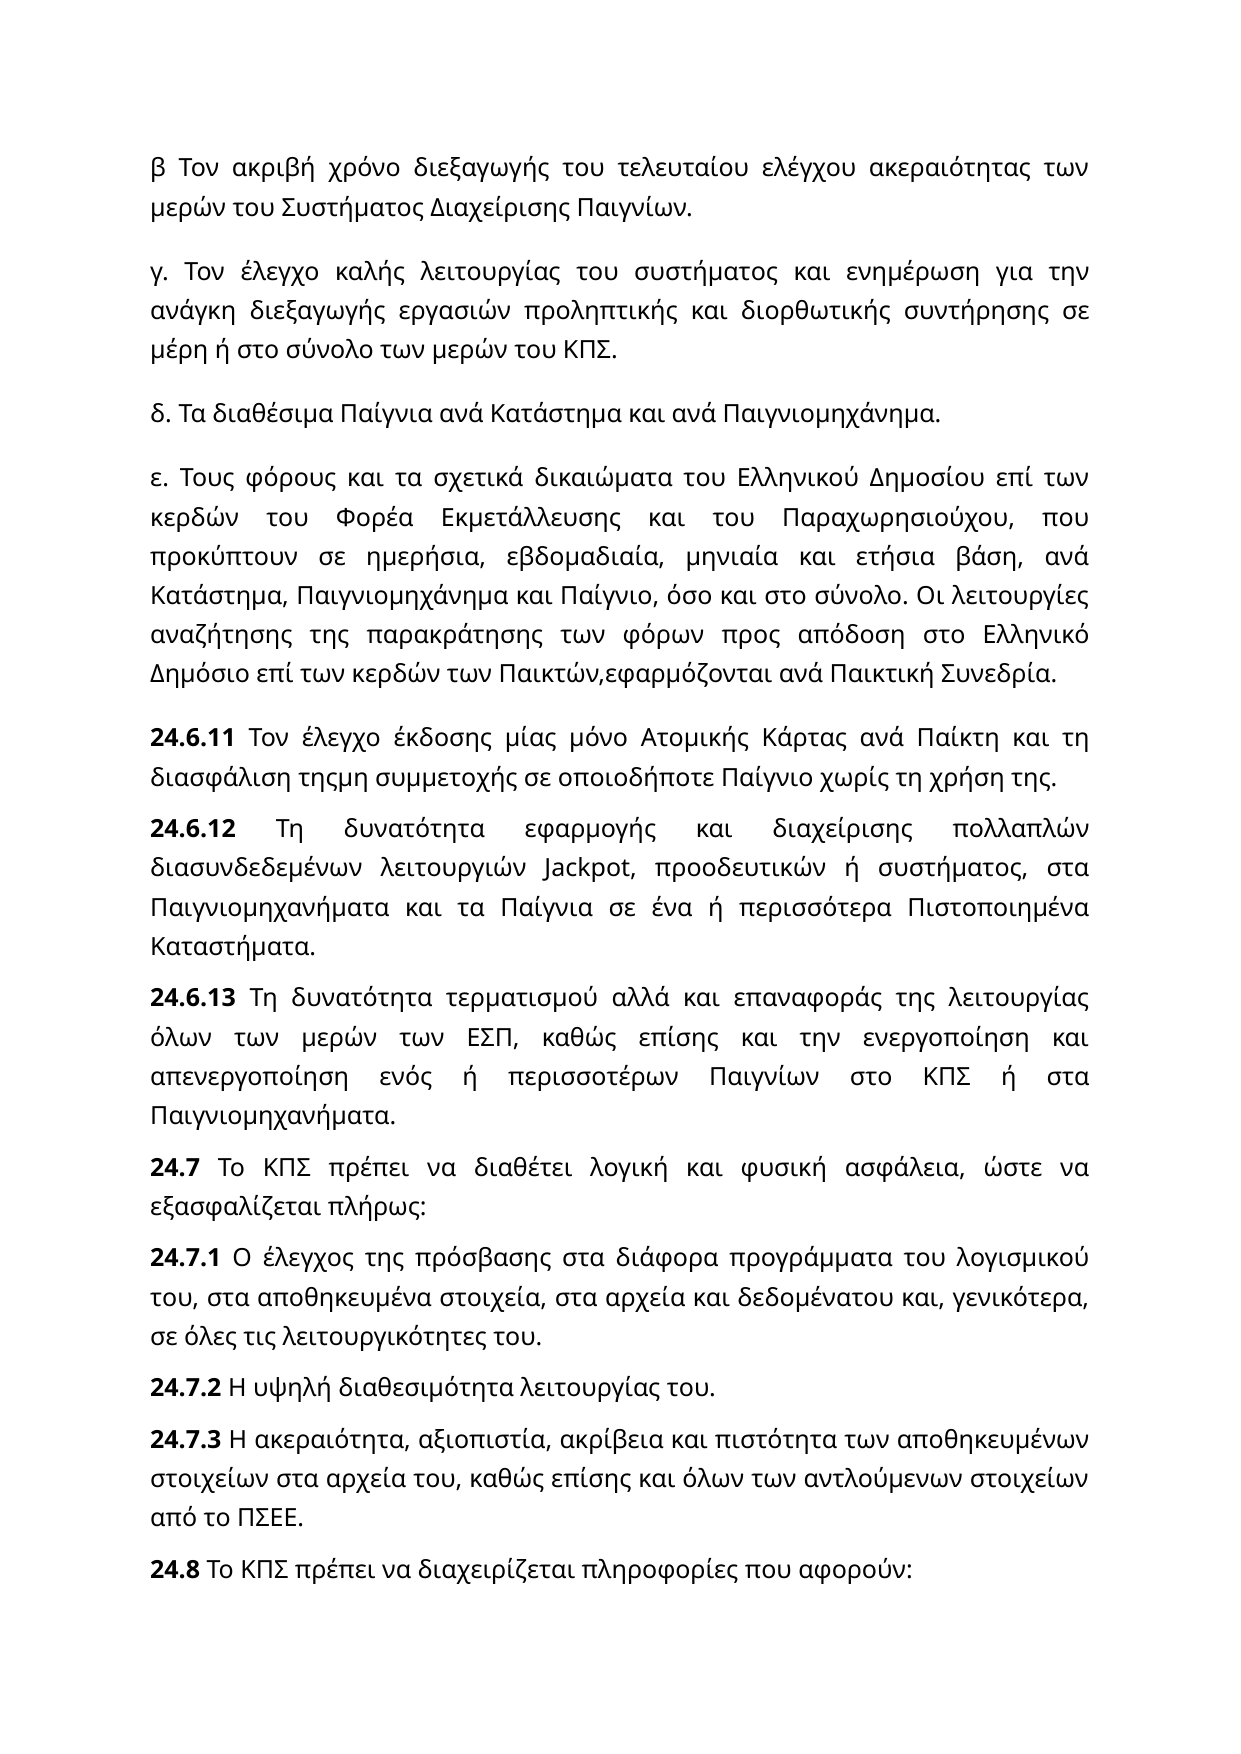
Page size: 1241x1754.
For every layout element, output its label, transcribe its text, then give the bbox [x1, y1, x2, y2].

text 24.8 Το ΚΠΣ πρέπει να διαχειρίζεται πληροφορίες που αφορούν: [150, 1552, 1090, 1586]
text δ. Τα διαθέσιμα Παίγνια ανά Κατάστημα και ανά Παιγνιομηχάνημα. [150, 396, 1090, 430]
text β Τον ακριβή χρόνο διεξαγωγής του τελευταίου ελέγχου ακεραιότητας των μερών του Συστήματος Διαχείρισης Παιγνίων. [150, 150, 1090, 223]
text 24.6.13 Τη δυνατότητα τερματισμού αλλά και επαναφοράς της λειτουργίας όλων των μερών των ΕΣΠ, καθώς επίσης και την ενεργοποίηση και απενεργοποίηση ενός ή περισσοτέρων Παιγνίων στο ΚΠΣ ή στα Παιγνιομηχανήματα. [150, 980, 1090, 1132]
text 24.6.12 Τη δυνατότητα εφαρμογής και διαχείρισης πολλαπλών διασυνδεδεμένων λειτουργιών Jackpot, προοδευτικών ή συστήματος, στα Παιγνιομηχανήματα και τα Παίγνια σε ένα ή περισσότερα Πιστοποιημένα Καταστήματα. [150, 811, 1090, 962]
text ε. Τους φόρους και τα σχετικά δικαιώματα του Ελληνικού Δημοσίου επί των κερδών του Φορέα Εκμετάλλευσης και του Παραχωρησιούχου, που προκύπτουν σε ημερήσια, εβδομαδιαία, μηνιαία και ετήσια βάση, ανά Κατάστημα, Παιγνιομηχάνημα και Παίγνιο, όσο και στο σύνολο. Οι λειτουργίες αναζήτησης της παρακράτησης των φόρων προς απόδοση στο Ελληνικό Δημόσιο επί των κερδών των Παικτών,εφαρμόζονται ανά Παικτική Συνεδρία. [150, 460, 1090, 690]
text γ. Τον έλεγχο καλής λειτουργίας του συστήματος και ενημέρωση για την ανάγκη διεξαγωγής εργασιών προληπτικής και διορθωτικής συντήρησης σε μέρη ή στο σύνολο των μερών του ΚΠΣ. [150, 253, 1090, 366]
text 24.7 Το ΚΠΣ πρέπει να διαθέτει λογική και φυσική ασφάλεια, ώστε να εξασφαλίζεται πλήρως: [150, 1149, 1090, 1222]
text 24.7.1 Ο έλεγχος της πρόσβασης στα διάφορα προγράμματα του λογισμικού του, στα αποθηκευμένα στοιχεία, στα αρχεία και δεδομένατου και, γενικότερα, σε όλες τις λειτουργικότητες του. [150, 1240, 1090, 1352]
text 24.7.3 Η ακεραιότητα, αξιοπιστία, ακρίβεια και πιστότητα των αποθηκευμένων στοιχείων στα αρχεία του, καθώς επίσης και όλων των αντλούμενων στοιχείων από το ΠΣΕΕ. [150, 1422, 1090, 1534]
text 24.7.2 Η υψηλή διαθεσιμότητα λειτουργίας του. [150, 1370, 1090, 1404]
text 24.6.11 Τον έλεγχο έκδοσης μίας μόνο Ατομικής Κάρτας ανά Παίκτη και τη διασφάλιση τηςμη συμμετοχής σε οποιοδήποτε Παίγνιο χωρίς τη χρήση της. [150, 720, 1090, 793]
